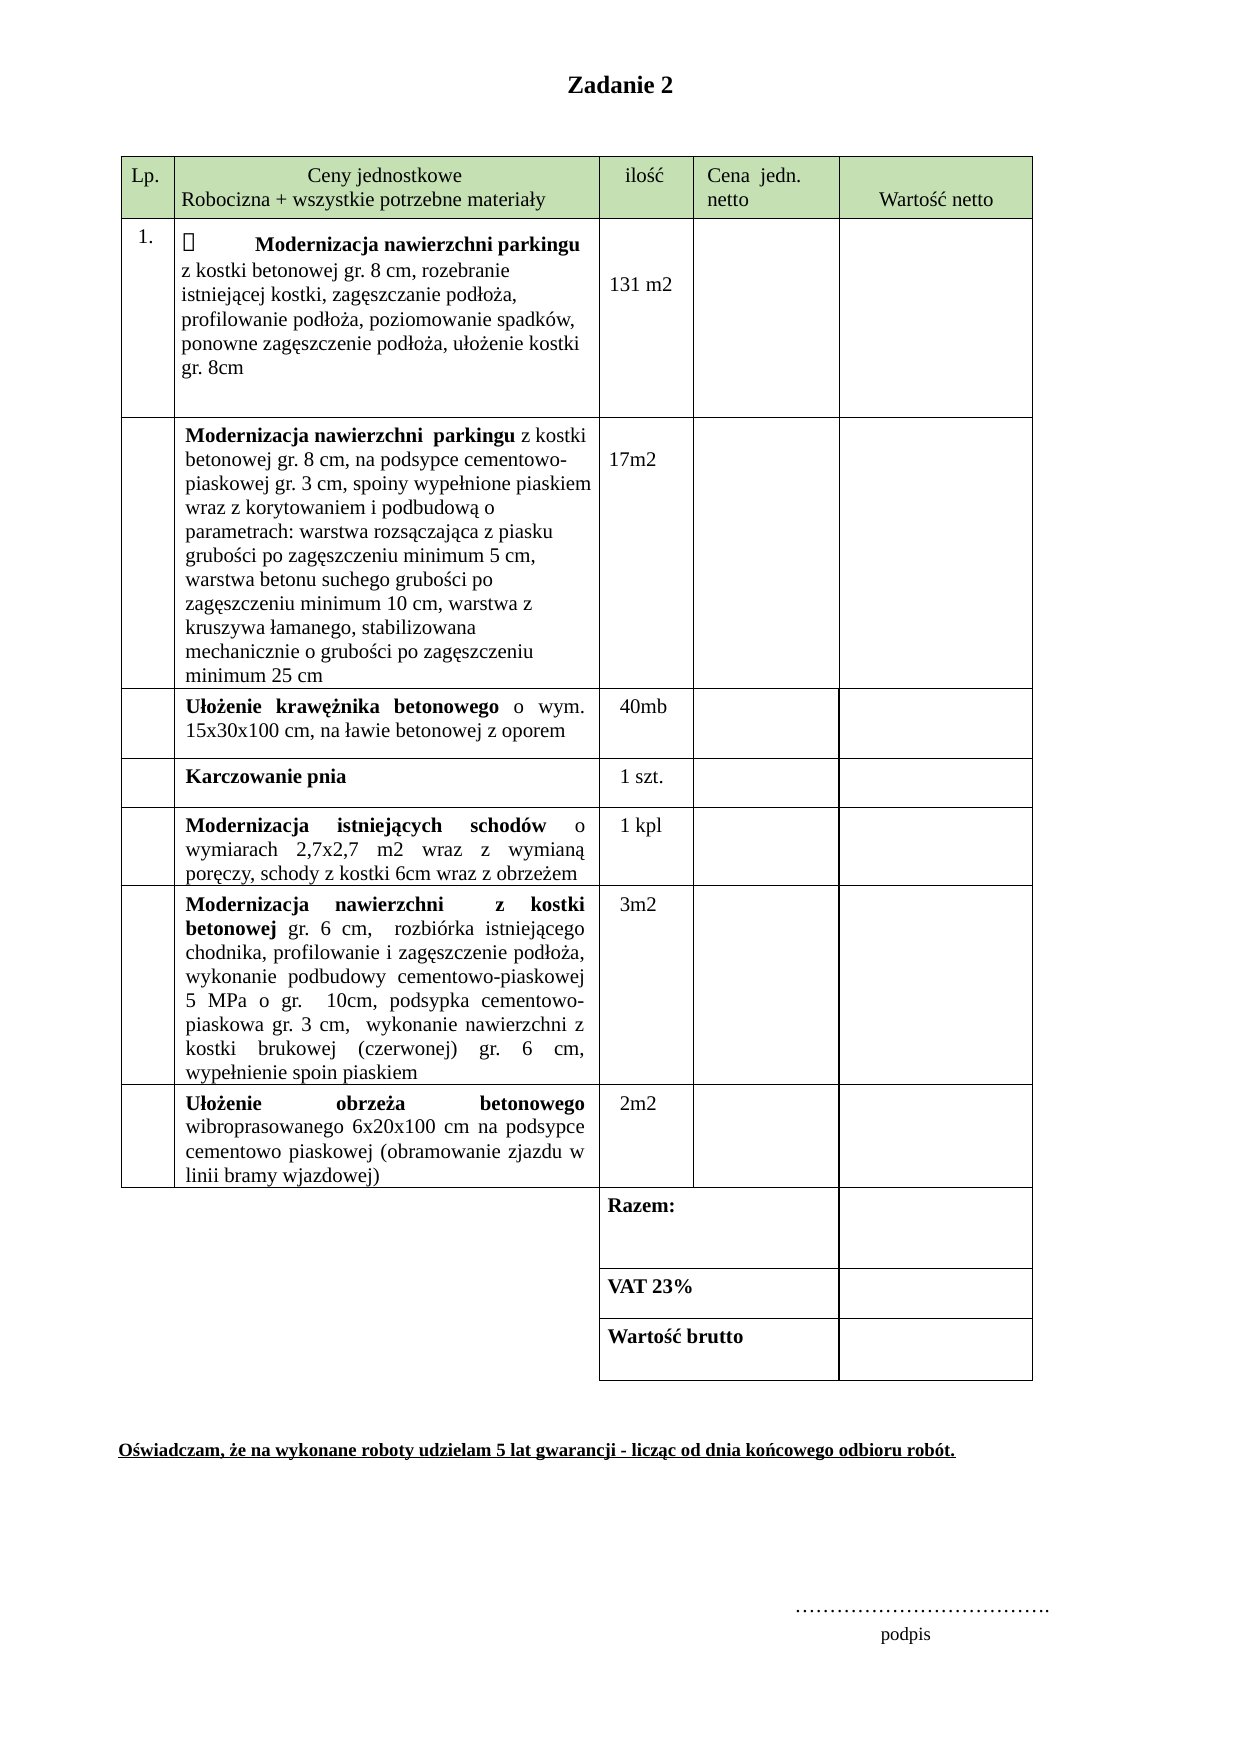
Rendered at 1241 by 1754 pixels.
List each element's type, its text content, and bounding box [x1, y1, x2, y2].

table_header Lp. [122, 157, 174, 218]
table_cell Wartość brutto [600, 1319, 838, 1380]
table_cell [694, 418, 839, 687]
table_cell Ułożenie obrzeża betonowego wibroprasowanego 6x20x100 cm na podsypce cementowo piaskowej (obramowanie zjazdu w linii bramy wjazdowej) [175, 1085, 599, 1187]
table_cell 2m2 [600, 1085, 693, 1187]
table_cell [121, 1188, 174, 1380]
table_cell [694, 219, 839, 417]
table_cell Modernizacja nawierzchni parkingu z kostki betonowej gr. 8 cm, rozebranie istniejącej kostki, zagęszczanie podłoża, profilowanie podłoża, poziomowanie spadków, ponowne zagęszczenie podłoża, ułożenie kostki gr. 8cm [175, 219, 599, 417]
table_cell [122, 759, 174, 807]
text ………………………………. [193, 1592, 1122, 1617]
table_cell 1 kpl [600, 808, 693, 885]
text Oświadczam, że na wykonane roboty udzielam 5 lat gwarancji - licząc od dnia końcowego odbioru robót. [118, 1439, 1122, 1460]
table_cell [122, 418, 174, 687]
table_header Cena jedn. netto [694, 157, 839, 218]
table_header Wartość netto [840, 157, 1032, 218]
table_cell [840, 1188, 1032, 1267]
table_cell Ułożenie krawężnika betonowego o wym. 15x30x100 cm, na ławie betonowej z oporem [175, 689, 599, 757]
table_cell [840, 886, 1032, 1084]
table_header ilość [600, 157, 693, 218]
table_cell [694, 808, 838, 885]
table_cell [840, 1319, 1032, 1380]
table_cell [840, 1085, 1032, 1187]
text Zadanie 2 [118, 70, 1122, 99]
table_cell [694, 1085, 838, 1187]
table_cell [694, 689, 838, 757]
table_cell 1 szt. [600, 759, 693, 807]
table_cell [174, 1188, 599, 1380]
table_cell [840, 808, 1032, 885]
table_cell [840, 219, 1032, 417]
table_cell [694, 759, 838, 807]
table_cell VAT 23% [600, 1269, 838, 1318]
table_cell [840, 1269, 1032, 1318]
table_cell 40mb [600, 689, 693, 757]
table_cell [840, 759, 1032, 807]
table_cell 1. [122, 219, 174, 417]
table_cell 3m2 [600, 886, 693, 1084]
text podpis [193, 1617, 1122, 1645]
table_cell Karczowanie pnia [175, 759, 599, 807]
table_cell [840, 418, 1032, 687]
table_cell Modernizacja istniejących schodów o wymiarach 2,7x2,7 m2 wraz z wymianą poręczy, schody z kostki 6cm wraz z obrzeżem [175, 808, 599, 885]
table_cell 131 m2 [600, 219, 693, 417]
table_cell Razem: [600, 1188, 838, 1267]
table_cell [122, 1085, 174, 1187]
table_cell [122, 886, 174, 1084]
table_cell Modernizacja nawierzchni z kostki betonowej gr. 6 cm, rozbiórka istniejącego chodnika, profilowanie i zagęszczenie podłoża, wykonanie podbudowy cementowo-piaskowej 5 MPa o gr. 10cm, podsypka cementowo-piaskowa gr. 3 cm, wykonanie nawierzchni z kostki brukowej (czerwonej) gr. 6 cm, wypełnienie spoin piaskiem [175, 886, 599, 1084]
table_cell [840, 689, 1032, 757]
table_cell 17m2 [600, 418, 693, 687]
table_cell [122, 808, 174, 885]
table_cell [694, 886, 838, 1084]
table_cell Modernizacja nawierzchni parkingu z kostki betonowej gr. 8 cm, na podsypce cementowo-piaskowej gr. 3 cm, spoiny wypełnione piaskiem wraz z korytowaniem i podbudową o parametrach: warstwa rozsączająca z piasku grubości po zagęszczeniu minimum 5 cm, warstwa betonu suchego grubości po zagęszczeniu minimum 10 cm, warstwa z kruszywa łamanego, stabilizowana mechanicznie o grubości po zagęszczeniu minimum 25 cm [175, 418, 599, 687]
table_header Ceny jednostkowe Robocizna + wszystkie potrzebne materiały [175, 157, 599, 218]
table_cell [122, 689, 174, 757]
